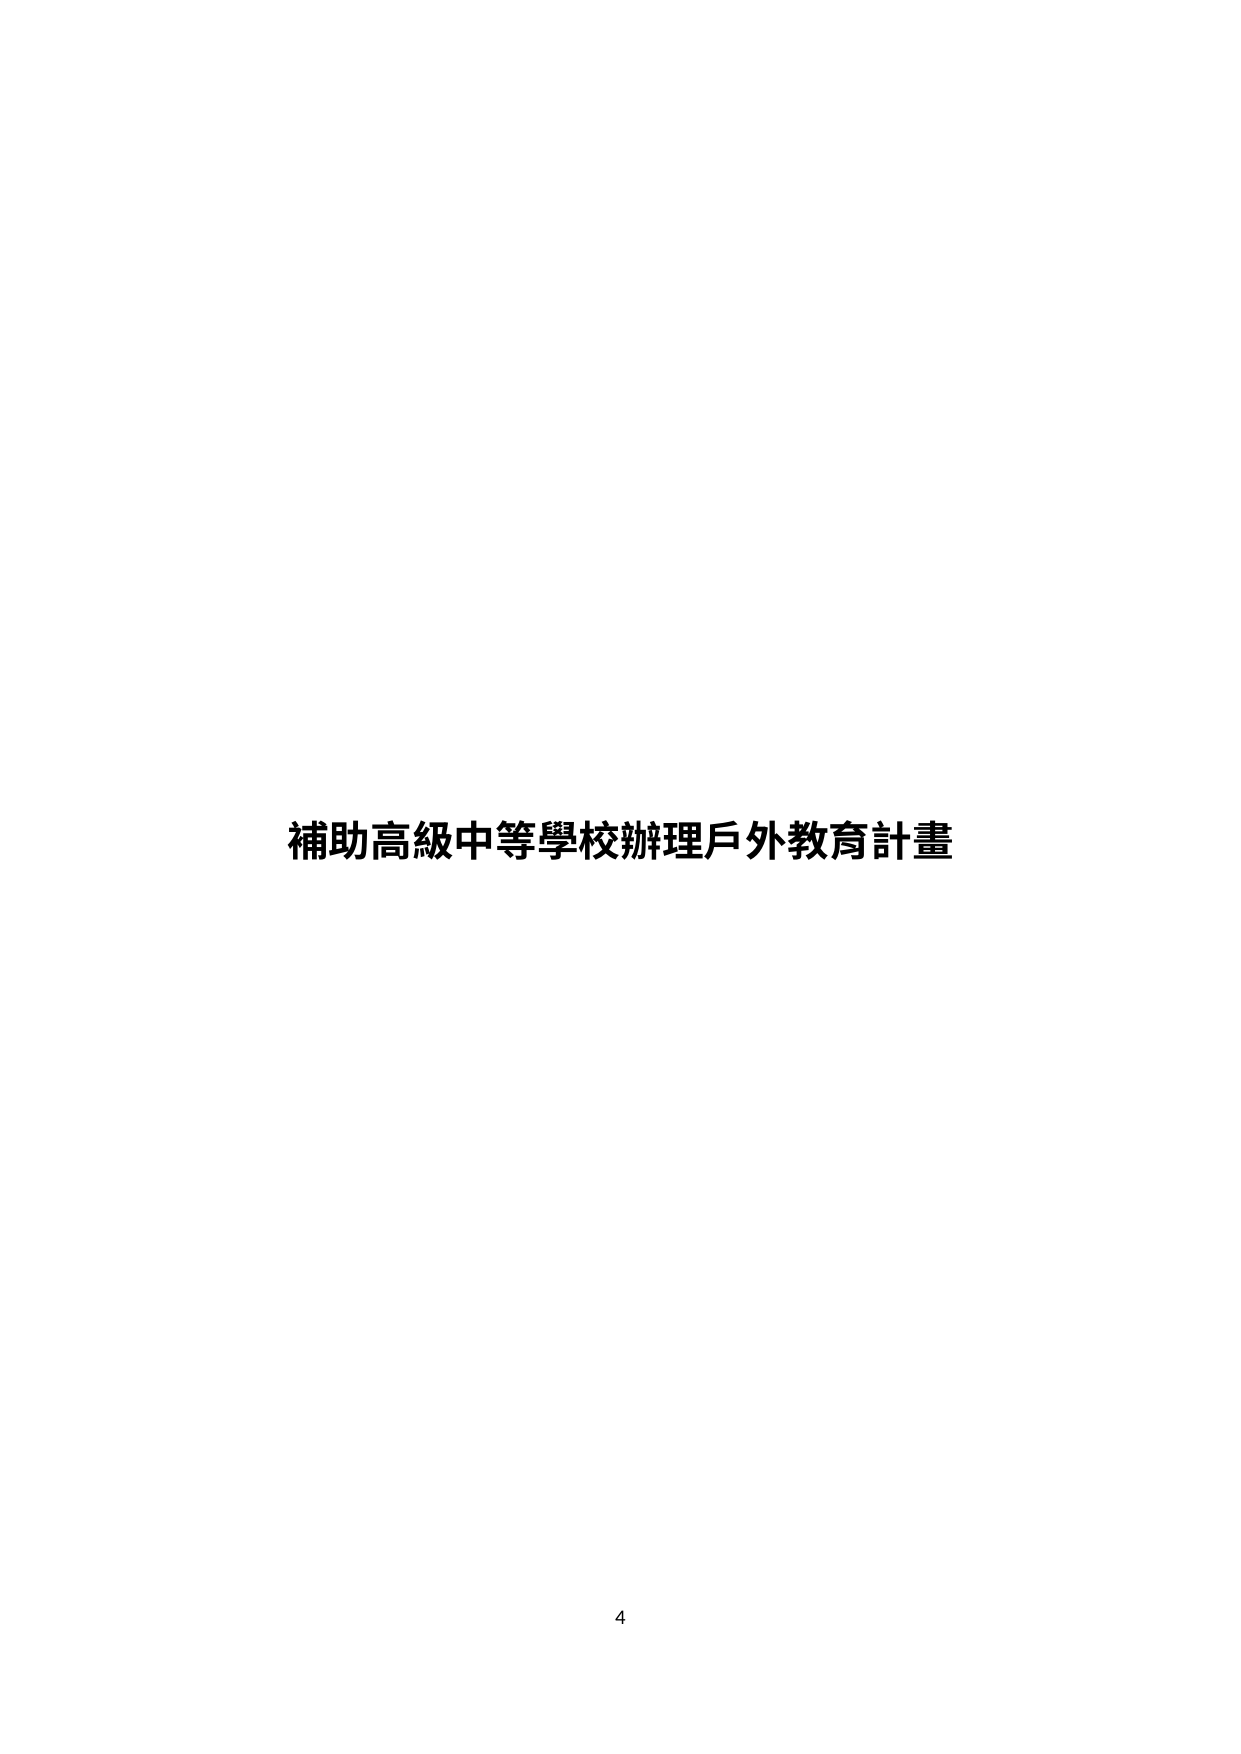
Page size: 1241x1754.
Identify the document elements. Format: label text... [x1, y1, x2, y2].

text 補助高級中等學校辦理戶外教育計畫 [187, 808, 1053, 868]
